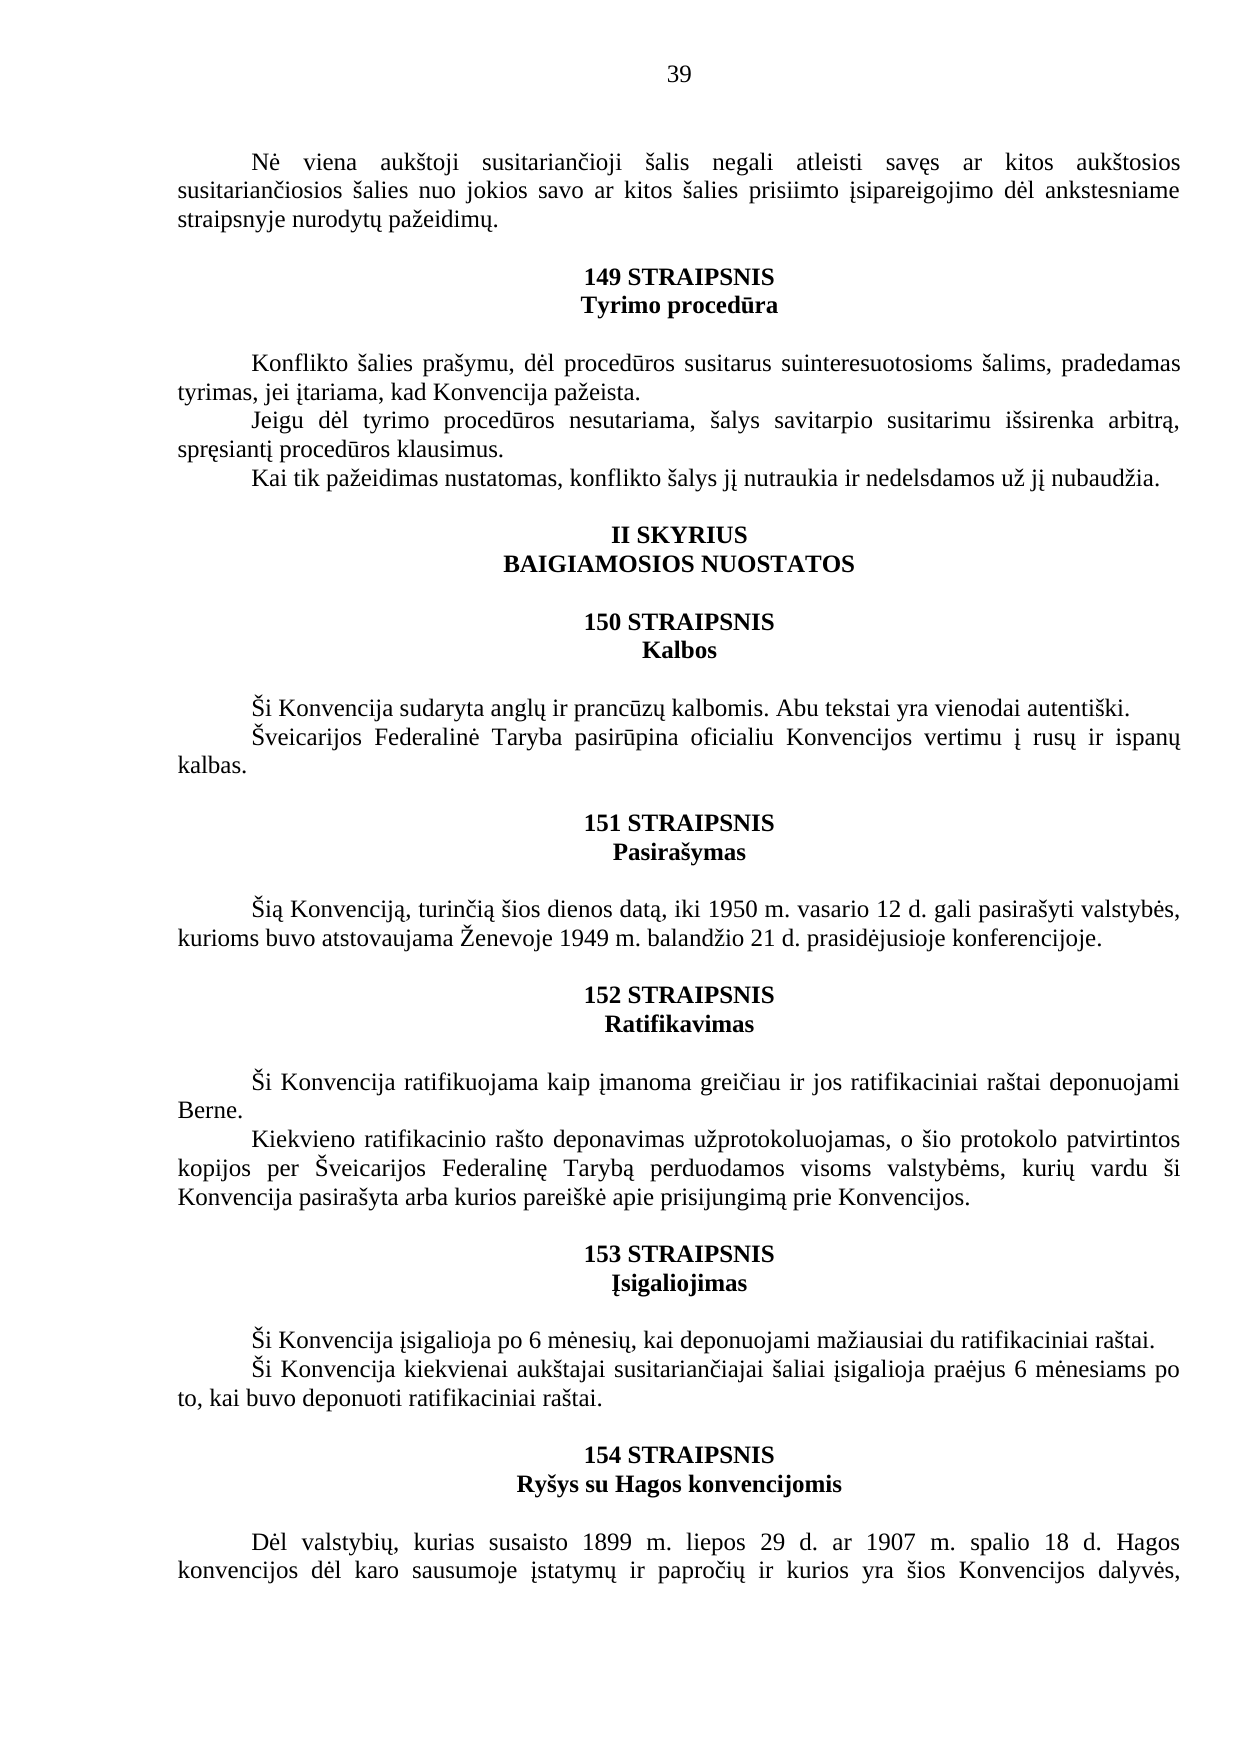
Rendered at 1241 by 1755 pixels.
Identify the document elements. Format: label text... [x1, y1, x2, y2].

text 152 STRAIPSNIS [177, 981, 1181, 1009]
text Jeigu dėl tyrimo procedūros nesutariama, šalys savitarpio susitarimu išsirenka arbitrą, spręsiantį procedūros klausimus. [177, 406, 1181, 463]
text 149 STRAIPSNIS [177, 262, 1181, 291]
text 154 STRAIPSNIS [177, 1441, 1181, 1469]
text Ši Konvencija kiekvienai aukštajai susitariančiajai šaliai įsigalioja praėjus 6 mėnesiams po to, kai buvo deponuoti ratifikaciniai raštai. [177, 1354, 1181, 1412]
text Tyrimo procedūra [177, 291, 1181, 319]
text Ši Konvencija įsigalioja po 6 mėnesių, kai deponuojami mažiausiai du ratifikaciniai raštai. [177, 1326, 1181, 1354]
text II SKYRIUS [177, 521, 1181, 549]
text Ši Konvencija sudaryta anglų ir prancūzų kalbomis. Abu tekstai yra vienodai autentiški. [177, 693, 1181, 722]
text Ryšys su Hagos konvencijomis [177, 1469, 1181, 1498]
text 151 STRAIPSNIS [177, 808, 1181, 837]
text Ši Konvencija ratifikuojama kaip įmanoma greičiau ir jos ratifikaciniai raštai deponuojami Berne. [177, 1067, 1181, 1124]
text Ratifikavimas [177, 1009, 1181, 1038]
text Šveicarijos Federalinė Taryba pasirūpina oficialiu Konvencijos vertimu į rusų ir ispanų kalbas. [177, 722, 1181, 779]
text Nė viena aukštoji susitariančioji šalis negali atleisti savęs ar kitos aukštosios susitariančiosios šalies nuo jokios savo ar kitos šalies prisiimto įsipareigojimo dėl ankstesniame straipsnyje nurodytų pažeidimų. [177, 147, 1181, 233]
text Kalbos [177, 636, 1181, 664]
text Kai tik pažeidimas nustatomas, konflikto šalys jį nutraukia ir nedelsdamos už jį nubaudžia. [177, 463, 1181, 492]
text Pasirašymas [177, 837, 1181, 866]
text 153 STRAIPSNIS [177, 1239, 1181, 1268]
text Kiekvieno ratifikacinio rašto deponavimas užprotokoluojamas, o šio protokolo patvirtintos kopijos per Šveicarijos Federalinę Tarybą perduodamos visoms valstybėms, kurių vardu ši Konvencija pasirašyta arba kurios pareiškė apie prisijungimą prie Konvencijos. [177, 1124, 1181, 1211]
text Įsigaliojimas [177, 1268, 1181, 1297]
text Dėl valstybių, kurias susaisto 1899 m. liepos 29 d. ar 1907 m. spalio 18 d. Hagos konvencijos dėl karo sausumoje įstatymų ir papročių ir kurios yra šios Konvencijos dalyvės, [177, 1527, 1181, 1584]
text 150 STRAIPSNIS [177, 607, 1181, 636]
text Šią Konvenciją, turinčią šios dienos datą, iki 1950 m. vasario 12 d. gali pasirašyti valstybės, kurioms buvo atstovaujama Ženevoje 1949 m. balandžio 21 d. prasidėjusioje konferencijoje. [177, 894, 1181, 952]
text BAIGIAMOSIOS NUOSTATOS [177, 549, 1181, 578]
text Konflikto šalies prašymu, dėl procedūros susitarus suinteresuotosioms šalims, pradedamas tyrimas, jei įtariama, kad Konvencija pažeista. [177, 348, 1181, 406]
